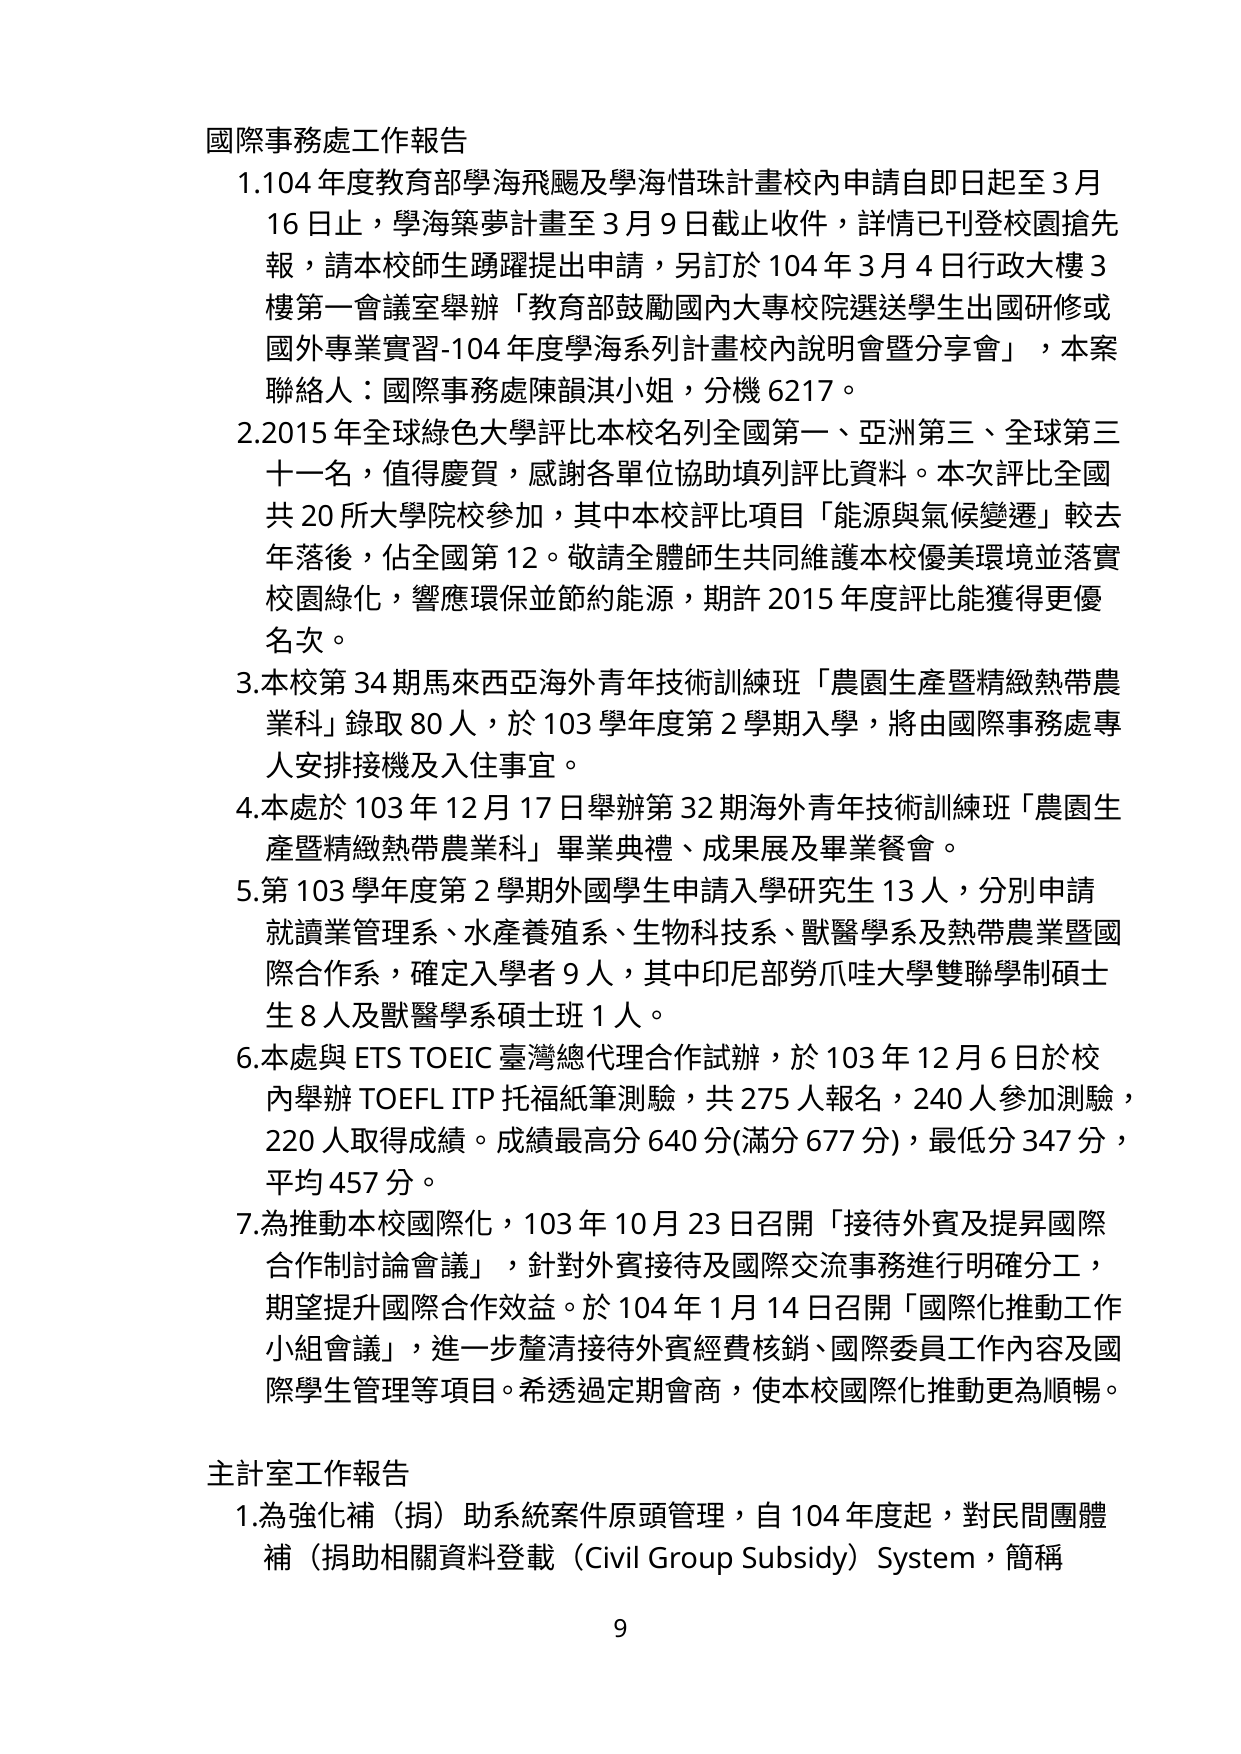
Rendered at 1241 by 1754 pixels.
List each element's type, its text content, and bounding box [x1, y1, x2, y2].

text 主計室工作報告 [118, 1451, 1122, 1493]
text 國際事務處工作報告 [118, 118, 1122, 160]
text 5.第103學年度第2學期外國學生申請入學研究生13人，分別申請就讀業管理系、水產養殖系、生物科技系、獸醫學系及熱帶農業暨國際合作系，確定入學者9人，其中印尼部勞爪哇大學雙聯學制碩士生8人及獸醫學系碩士班1人。 [236, 868, 1122, 1035]
text 1.為強化補（捐）助系統案件原頭管理，自104年度起，對民間團體補（捐助相關資料登載（Civil Group Subsidy）System，簡稱 [234, 1493, 1122, 1576]
text 3.本校第34期馬來西亞海外青年技術訓練班「農園生產暨精緻熱帶農業科」錄取80人，於103學年度第2學期入學，將由國際事務處專人安排接機及入住事宜。 [236, 660, 1122, 785]
text 2.2015年全球綠色大學評比本校名列全國第一、亞洲第三、全球第三十一名，值得慶賀，感謝各單位協助填列評比資料。本次評比全國共20所大學院校參加，其中本校評比項目「能源與氣候變遷」較去年落後，佔全國第12。敬請全體師生共同維護本校優美環境並落實校園綠化，響應環保並節約能源，期許2015年度評比能獲得更優名次。 [236, 410, 1122, 660]
text 7.為推動本校國際化，103年10月23日召開「接待外賓及提昇國際合作制討論會議」，針對外賓接待及國際交流事務進行明確分工，期望提升國際合作效益。於104年1月14日召開「國際化推動工作小組會議」，進一步釐清接待外賓經費核銷、國際委員工作內容及國際學生管理等項目。希透過定期會商，使本校國際化推動更為順暢。 [236, 1201, 1122, 1410]
text 6.本處與ETS TOEIC臺灣總代理合作試辦，於103年12月6日於校內舉辦 TOEFL ITP托福紙筆測驗，共275人報名，240人參加測驗，220人取得成績。成績最高分640分(滿分677分)，最低分347分，平均457分。 [236, 1035, 1122, 1201]
text 4.本處於103年12月17日舉辦第32期海外青年技術訓練班「農園生產暨精緻熱帶農業科」畢業典禮、成果展及畢業餐會。 [236, 785, 1122, 868]
text 1.104年度教育部學海飛颺及學海惜珠計畫校內申請自即日起至3月16日止，學海築夢計畫至3月9日截止收件，詳情已刊登校園搶先報，請本校師生踴躍提出申請，另訂於104年3月4日行政大樓3樓第一會議室舉辦「教育部鼓勵國內大專校院選送學生出國研修或國外專業實習-104年度學海系列計畫校內說明會暨分享會」，本案聯絡人：國際事務處陳韻淇小姐，分機6217。 [236, 160, 1122, 410]
